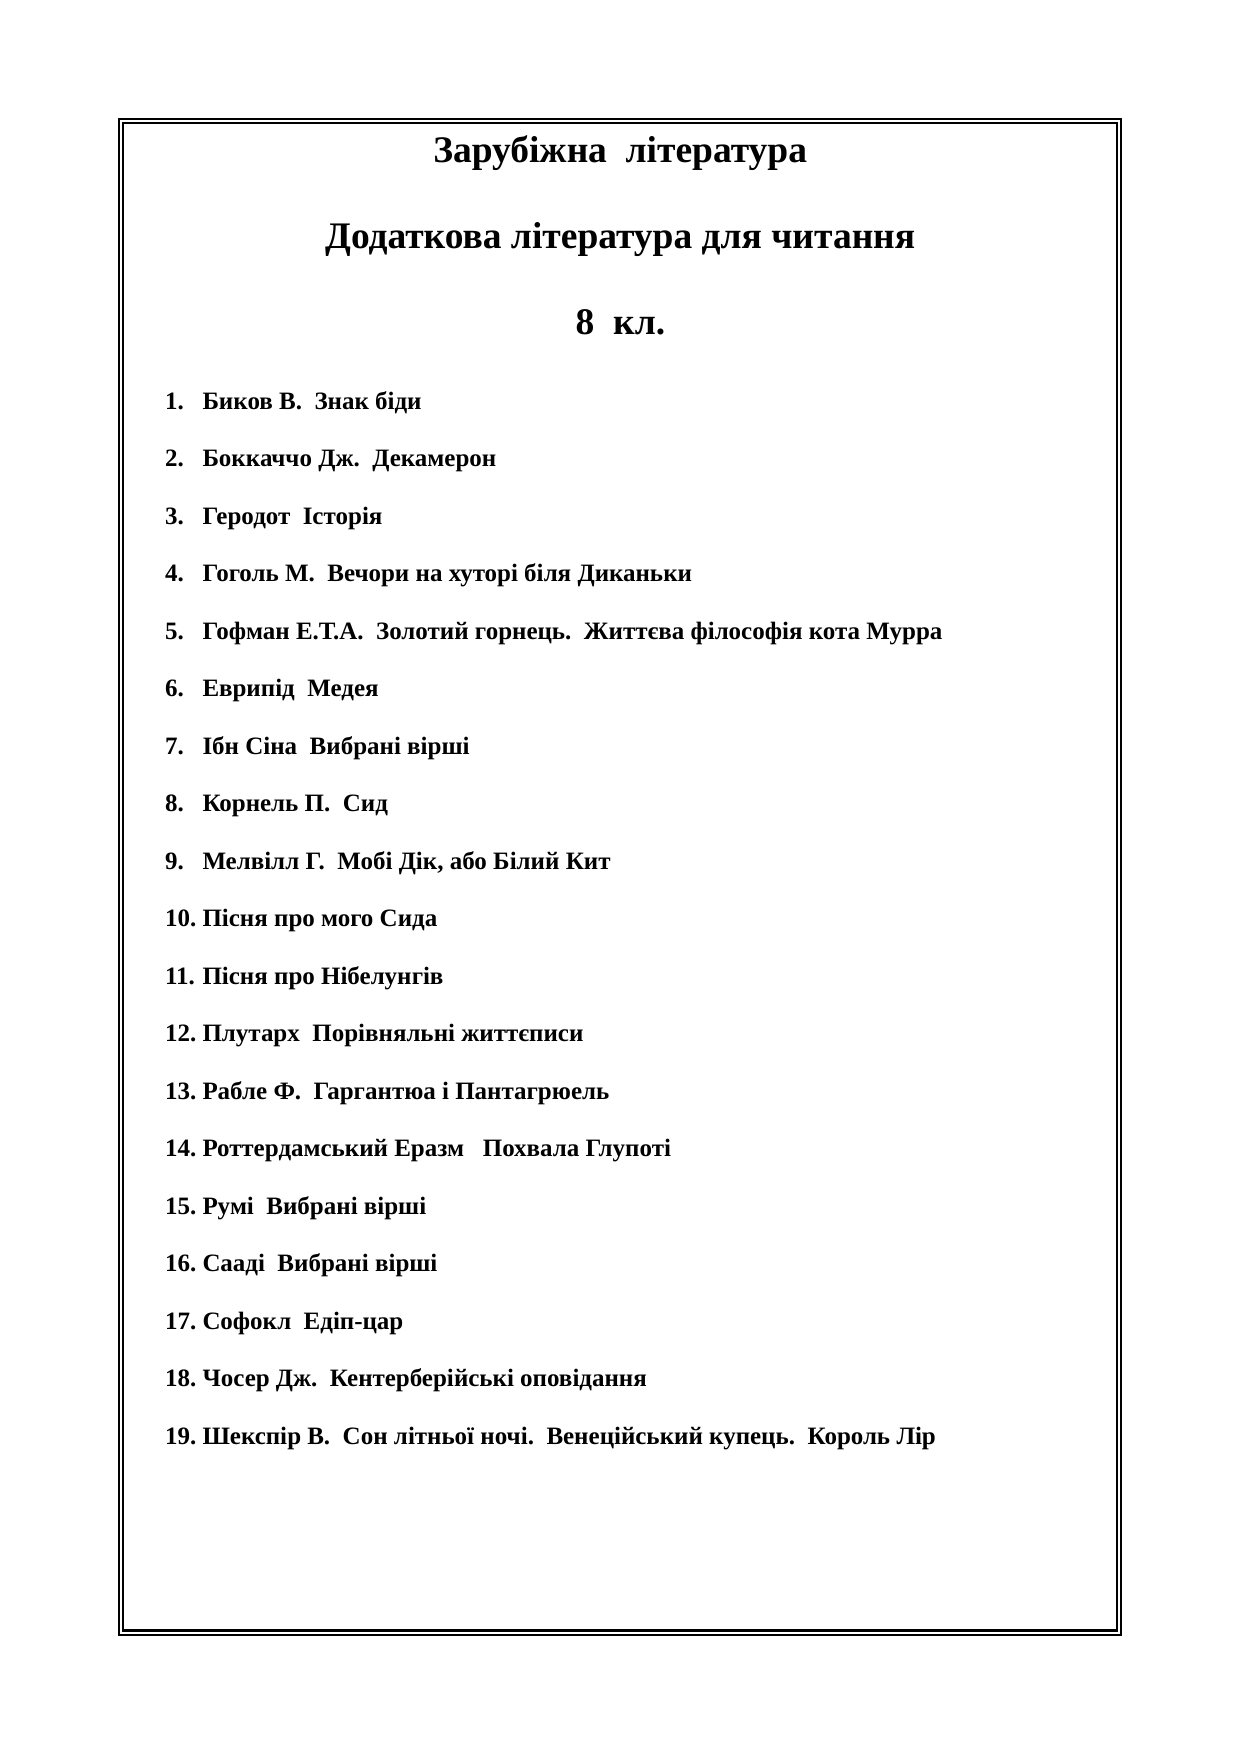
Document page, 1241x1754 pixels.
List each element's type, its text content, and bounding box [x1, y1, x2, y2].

list Роттердамський Еразм Похвала Глупоті [165, 1133, 1113, 1162]
text 8 кл. [127, 300, 1113, 343]
list Пісня про мого Сида [165, 903, 1113, 932]
text Зарубіжна література [127, 127, 1113, 170]
list Шекспір В. Сон літньої ночі. Венеційський купець. Король Лір [165, 1421, 1113, 1450]
list Гофман Е.Т.А. Золотий горнець. Життєва філософія кота Мурра [165, 616, 1113, 645]
list Корнель П. Сид [165, 788, 1113, 817]
list Пісня про Нібелунгів [165, 961, 1113, 990]
list Ібн Сіна Вибрані вірші [165, 731, 1113, 760]
list Плутарх Порівняльні життєписи [165, 1018, 1113, 1047]
list Еврипід Медея [165, 673, 1113, 702]
list Софокл Едіп-цар [165, 1306, 1113, 1335]
list Гоголь М. Вечори на хуторі біля Диканьки [165, 558, 1113, 587]
list Боккаччо Дж. Декамерон [165, 443, 1113, 472]
text Додаткова література для читання [127, 213, 1113, 257]
list Чосер Дж. Кентерберійські оповідання [165, 1363, 1113, 1392]
list Биков В. Знак біди [165, 386, 1113, 415]
list Сааді Вибрані вірші [165, 1248, 1113, 1277]
list Геродот Історія [165, 501, 1113, 530]
list Мелвілл Г. Мобі Дік, або Білий Кит [165, 846, 1113, 875]
list Рабле Ф. Гаргантюа і Пантагрюель [165, 1076, 1113, 1105]
list Румі Вибрані вірші [165, 1191, 1113, 1220]
